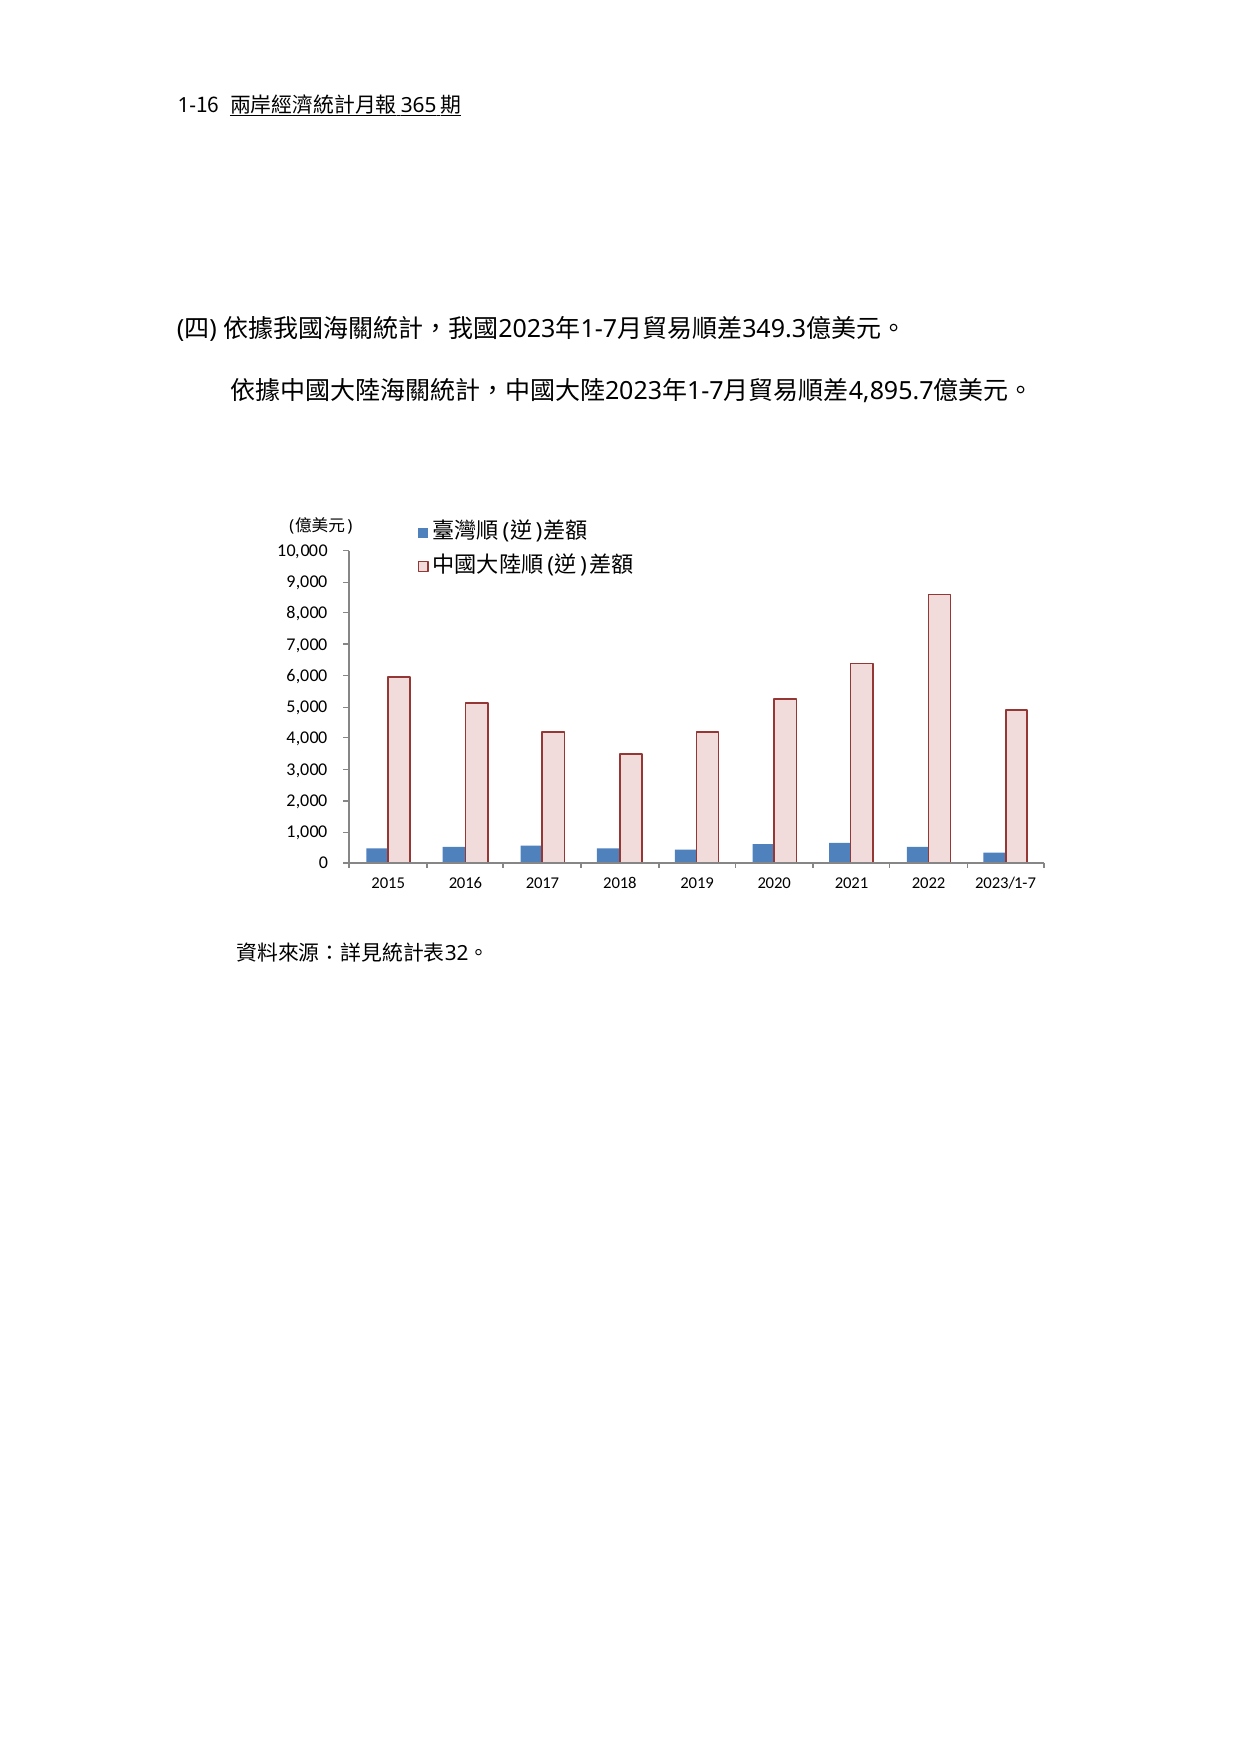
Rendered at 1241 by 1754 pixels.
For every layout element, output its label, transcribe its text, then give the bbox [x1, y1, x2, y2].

text 資料來源：詳見統計表32。 [177, 909, 1087, 972]
text (四) 依據我國海關統計，我國2023年1-7月貿易順差349.3億美元。 [177, 284, 1087, 347]
text 依據中國大陸海關統計，中國大陸2023年1-7月貿易順差4,895.7億美元。 [230, 347, 1087, 409]
